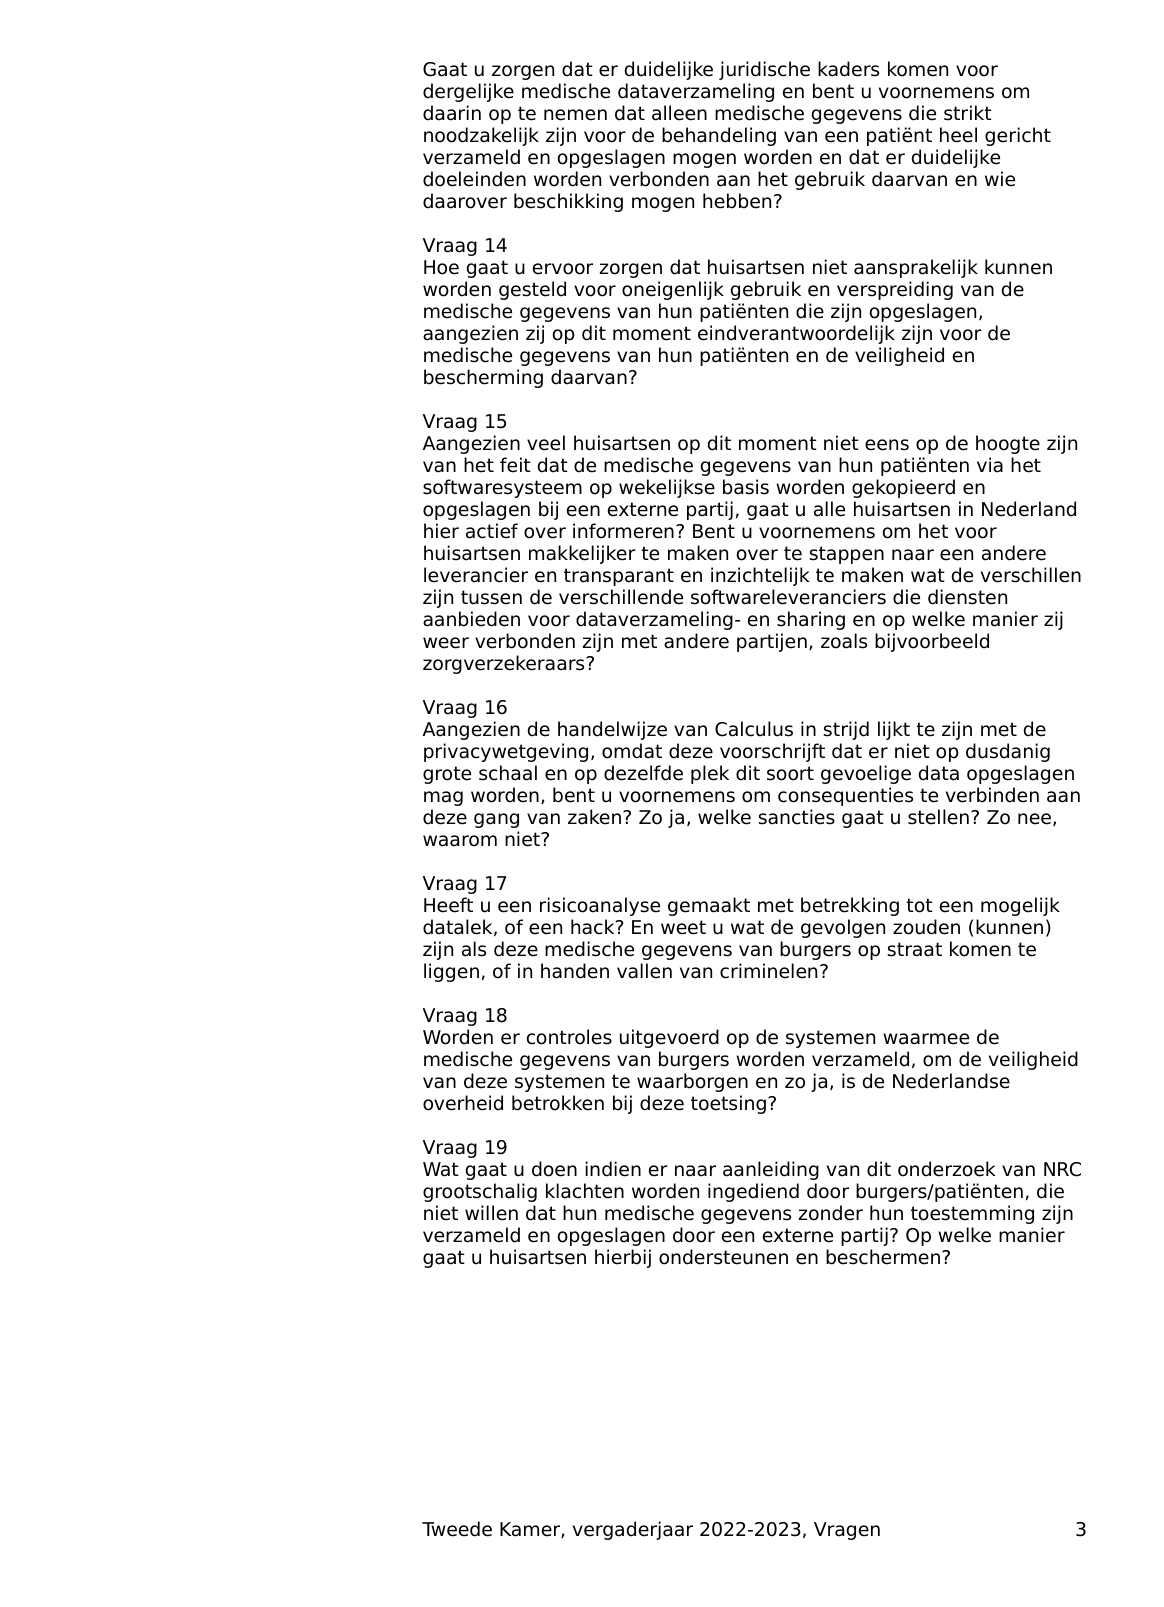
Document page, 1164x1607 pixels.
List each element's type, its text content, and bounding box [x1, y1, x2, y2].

text Vraag 17 [422, 873, 1087, 895]
text Vraag 16 [422, 697, 1087, 719]
text Aangezien veel huisartsen op dit moment niet eens op de hoogte zijn van het feit dat de medische gegevens van hun patiënten via het softwaresysteem op wekelijkse basis worden gekopieerd en opgeslagen bij een externe partij, gaat u alle huisartsen in Nederland hier actief over informeren? Bent u voornemens om het voor huisartsen makkelijker te maken over te stappen naar een andere leverancier en transparant en inzichtelijk te maken wat de verschillen zijn tussen de verschillende softwareleveranciers die diensten aanbieden voor dataverzameling- en sharing en op welke manier zij weer verbonden zijn met andere partijen, zoals bijvoorbeeld zorgverzekeraars? [422, 433, 1087, 675]
text Vraag 15 [422, 411, 1087, 433]
text Vraag 18 [422, 1005, 1087, 1027]
text Heeft u een risicoanalyse gemaakt met betrekking tot een mogelijk datalek, of een hack? En weet u wat de gevolgen zouden (kunnen) zijn als deze medische gegevens van burgers op straat komen te liggen, of in handen vallen van criminelen? [422, 895, 1087, 983]
text Gaat u zorgen dat er duidelijke juridische kaders komen voor dergelijke medische dataverzameling en bent u voornemens om daarin op te nemen dat alleen medische gegevens die strikt noodzakelijk zijn voor de behandeling van een patiënt heel gericht verzameld en opgeslagen mogen worden en dat er duidelijke doeleinden worden verbonden aan het gebruik daarvan en wie daarover beschikking mogen hebben? [422, 59, 1087, 213]
text Wat gaat u doen indien er naar aanleiding van dit onderzoek van NRC grootschalig klachten worden ingediend door burgers/patiënten, die niet willen dat hun medische gegevens zonder hun toestemming zijn verzameld en opgeslagen door een externe partij? Op welke manier gaat u huisartsen hierbij ondersteunen en beschermen? [422, 1159, 1087, 1269]
text Vraag 14 [422, 235, 1087, 257]
text Worden er controles uitgevoerd op de systemen waarmee de medische gegevens van burgers worden verzameld, om de veiligheid van deze systemen te waarborgen en zo ja, is de Nederlandse overheid betrokken bij deze toetsing? [422, 1027, 1087, 1115]
text Vraag 19 [422, 1137, 1087, 1159]
text Aangezien de handelwijze van Calculus in strijd lijkt te zijn met de privacywetgeving, omdat deze voorschrijft dat er niet op dusdanig grote schaal en op dezelfde plek dit soort gevoelige data opgeslagen mag worden, bent u voornemens om consequenties te verbinden aan deze gang van zaken? Zo ja, welke sancties gaat u stellen? Zo nee, waarom niet? [422, 719, 1087, 851]
text Hoe gaat u ervoor zorgen dat huisartsen niet aansprakelijk kunnen worden gesteld voor oneigenlijk gebruik en verspreiding van de medische gegevens van hun patiënten die zijn opgeslagen, aangezien zij op dit moment eindverantwoordelijk zijn voor de medische gegevens van hun patiënten en de veiligheid en bescherming daarvan? [422, 257, 1087, 389]
